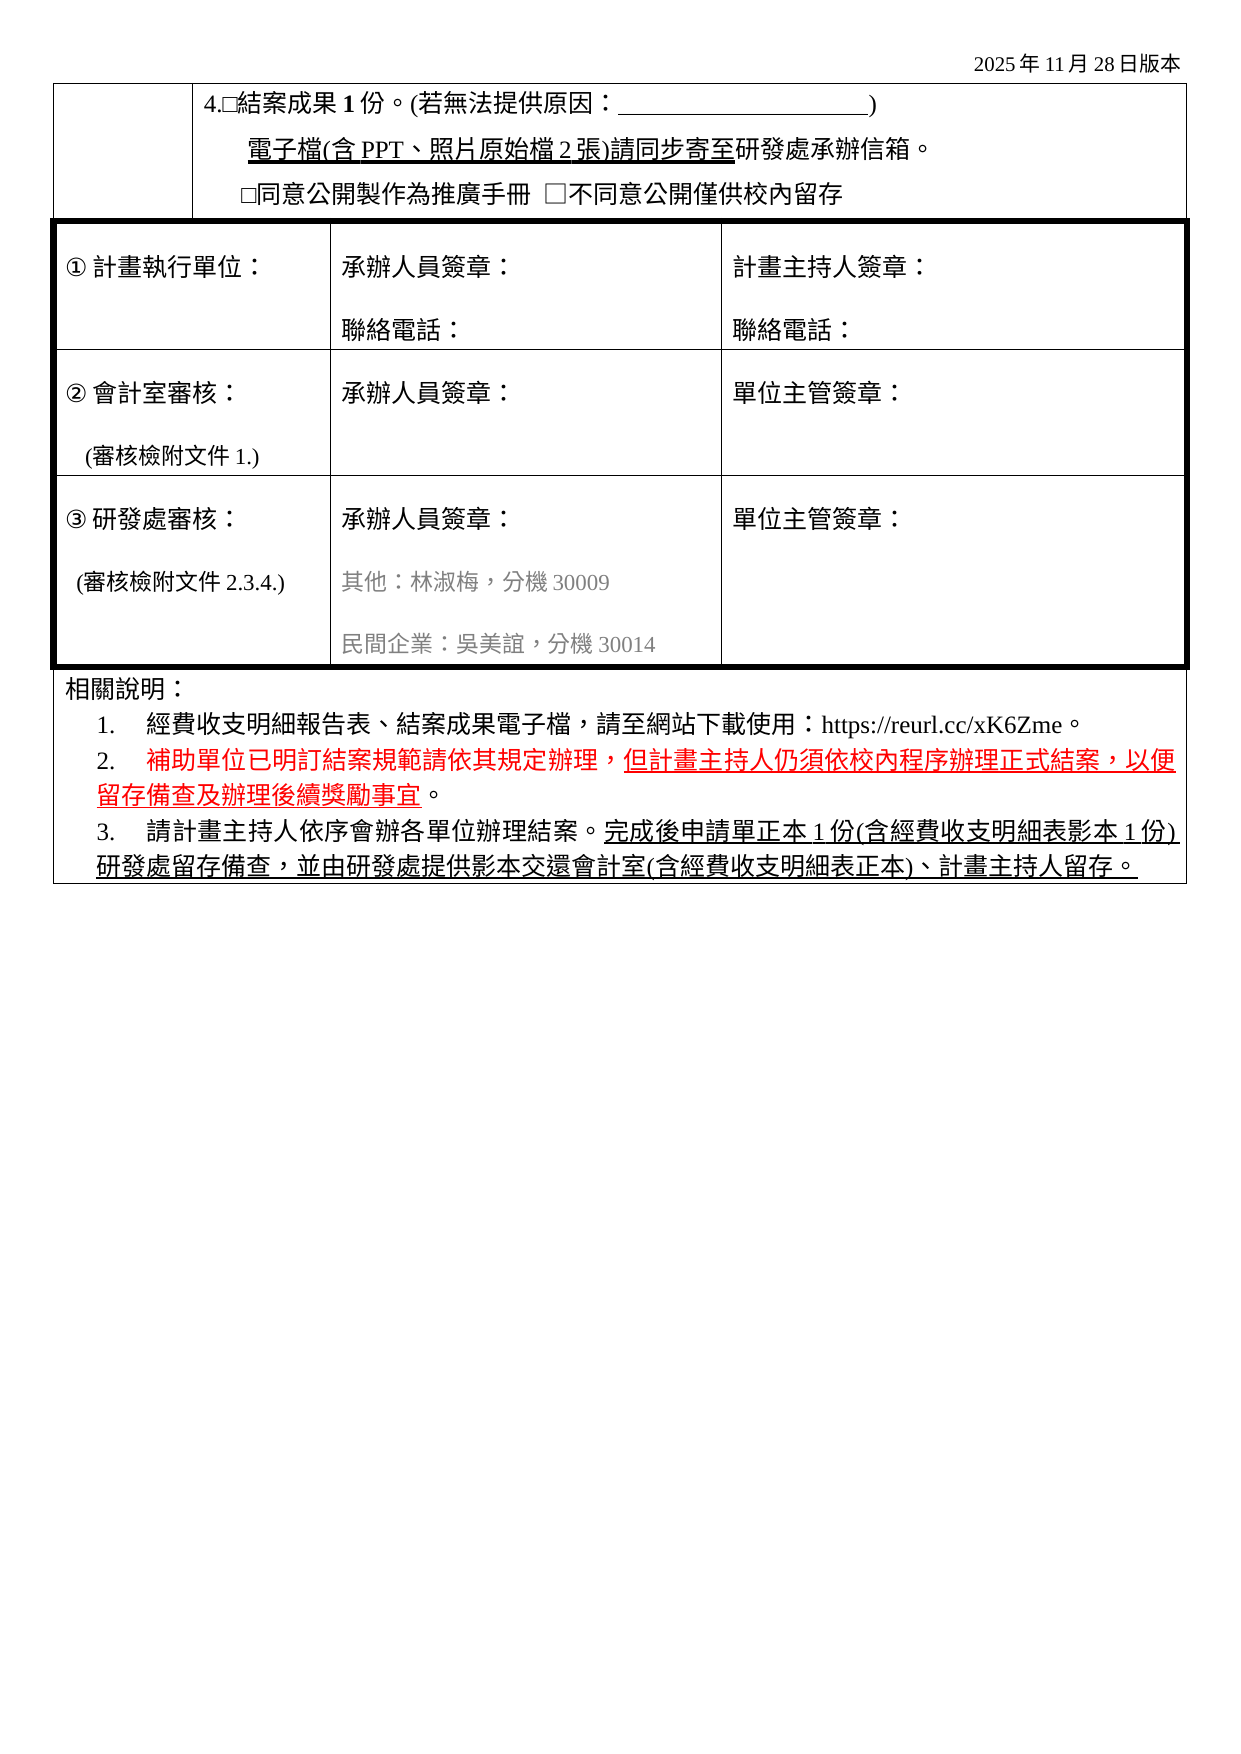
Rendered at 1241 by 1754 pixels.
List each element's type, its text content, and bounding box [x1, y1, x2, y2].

table_cell 1.□經費收支明細報告表1份。 2.□用印後合約書(含經費表)電子檔上傳至學術研究成果資訊系統。 (提醒：立約處需完成補助單位、學校、主持人簽章) 3.□計畫變更申請表及延長計畫期限等相關變更函文電子檔上傳至學術成果資訊系統。 □無變更事項，無須檢附。 4.□結案成果1份。(若無法提供原因：＿＿＿＿＿＿＿＿＿＿) 電子檔(含PPT、照片原始檔2張)請同步寄至研發處承辦信箱。 □同意公開製作為推廣手冊 □不同意公開僅供校內留存 [193, 84, 1186, 218]
table_cell ②會計室審核： (審核檢附文件1.) [57, 350, 330, 475]
table_cell ③研發處審核： (審核檢附文件2.3.4.) [57, 476, 330, 664]
table_cell 承辦人員簽章： 其他：林淑梅，分機30009 民間企業：吳美誼，分機30014 [331, 476, 721, 664]
table_cell 承辦人員簽章： 聯絡電話： [331, 224, 721, 349]
table_cell 相關說明： 經費收支明細報告表、結案成果電子檔，請至網站下載使用：https://reurl.cc/xK6Zme。 補助單位已明訂結案規範請依其規定辦理，但計畫主持人仍須依校內程序辦理正式結案，以便留存備查及辦理後續獎勵事宜。 請計畫主持人依序會辦各單位辦理結案。完成後申請單正本1份(含經費收支明細表影本1份)研發處留存備查，並由研發處提供影本交還會計室(含經費收支明細表正本)、計畫主持人留存。 [54, 670, 1186, 882]
table_cell 計畫主持人簽章： 聯絡電話： [722, 224, 1184, 349]
table_cell ①計畫執行單位： [57, 224, 330, 349]
table_cell 承辦人員簽章： [331, 350, 721, 475]
table_cell [54, 84, 192, 218]
table_cell 單位主管簽章： [722, 476, 1184, 664]
table_cell 單位主管簽章： [722, 350, 1184, 475]
